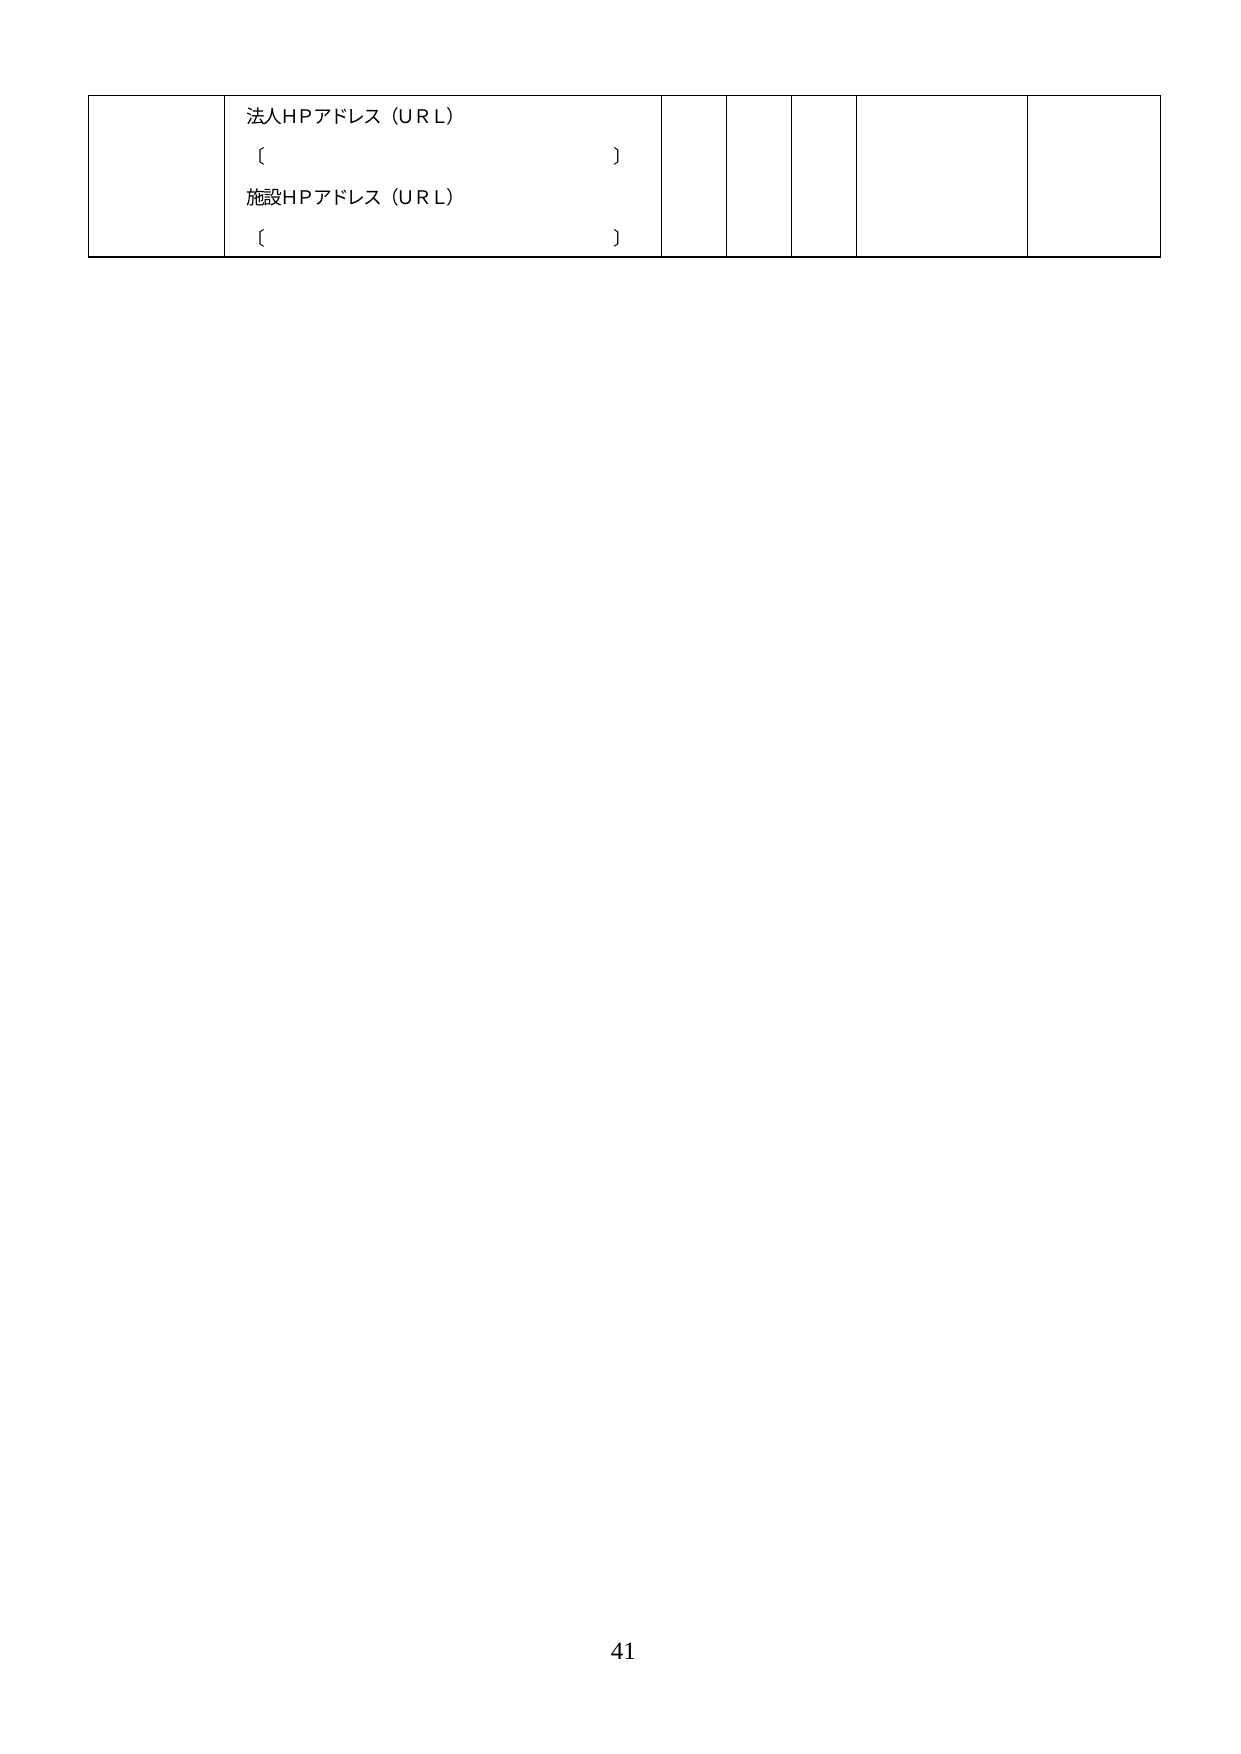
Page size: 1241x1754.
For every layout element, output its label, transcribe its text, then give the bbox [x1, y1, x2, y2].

table_cell [857, 96, 1027, 256]
table_cell 法人ＨＰアドレス（ＵＲＬ） 〔 〕 施設ＨＰアドレス（ＵＲＬ） 〔 〕 [225, 96, 661, 256]
table_cell [1028, 96, 1160, 256]
table_cell [727, 96, 791, 256]
table_cell [89, 96, 224, 256]
table_cell [662, 96, 726, 256]
table_cell [792, 96, 856, 256]
